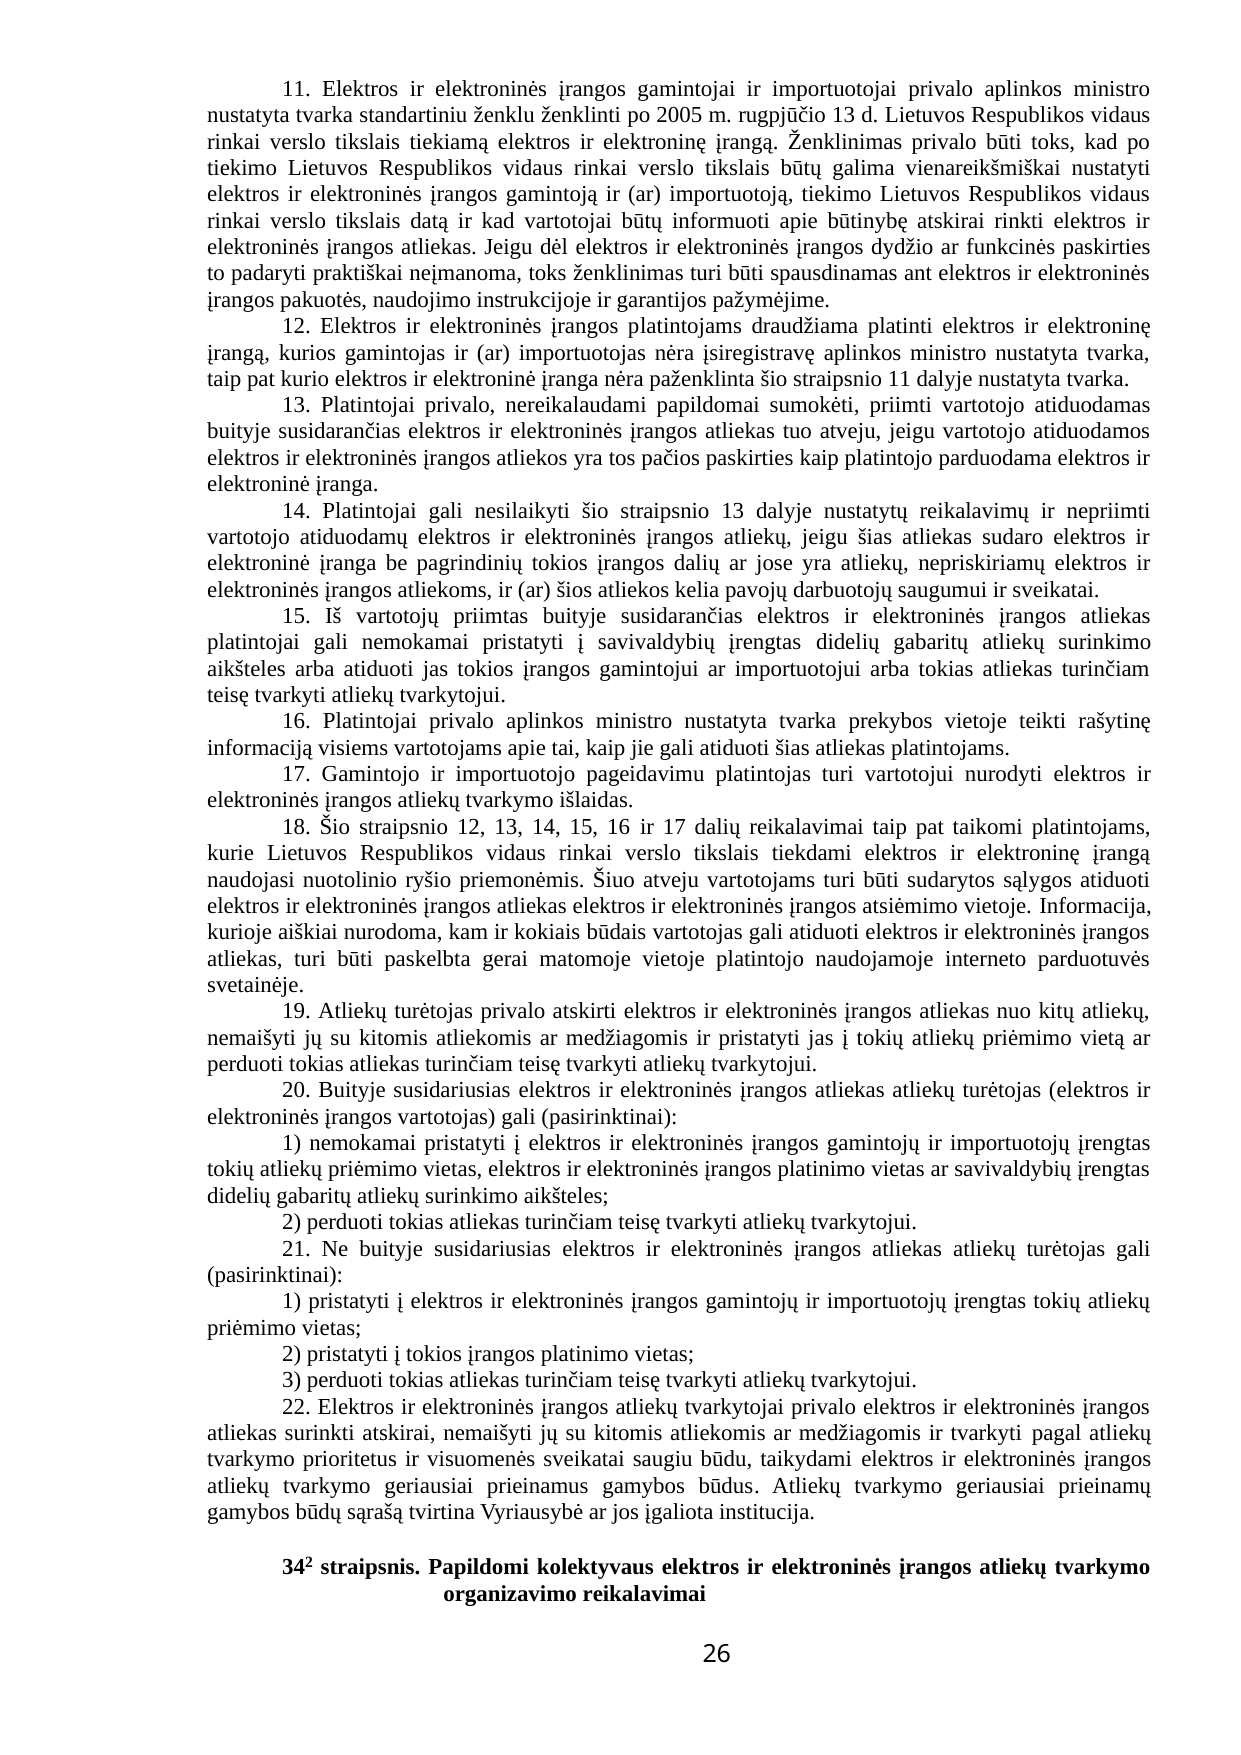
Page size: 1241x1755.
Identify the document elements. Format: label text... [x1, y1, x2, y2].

text 18. Šio straipsnio 12, 13, 14, 15, 16 ir 17 dalių reikalavimai taip pat taikomi platintojams, kurie Lietuvos Respublikos vidaus rinkai verslo tikslais tiekdami elektros ir elektroninę įrangą naudojasi nuotolinio ryšio priemonėmis. Šiuo atveju vartotojams turi būti sudarytos sąlygos atiduoti elektros ir elektroninės įrangos atliekas elektros ir elektroninės įrangos atsiėmimo vietoje. Informacija, kurioje aiškiai nurodoma, kam ir kokiais būdais vartotojas gali atiduoti elektros ir elektroninės įrangos atliekas, turi būti paskelbta gerai matomoje vietoje platintojo naudojamoje interneto parduotuvės svetainėje. [207, 813, 1152, 997]
text 20. Buityje susidariusias elektros ir elektroninės įrangos atliekas atliekų turėtojas (elektros ir elektroninės įrangos vartotojas) gali (pasirinktinai): [207, 1076, 1152, 1129]
text 11. Elektros ir elektroninės įrangos gamintojai ir importuotojai privalo aplinkos ministro nustatyta tvarka standartiniu ženklu ženklinti po 2005 m. rugpjūčio 13 d. Lietuvos Respublikos vidaus rinkai verslo tikslais tiekiamą elektros ir elektroninę įrangą. Ženklinimas privalo būti toks, kad po tiekimo Lietuvos Respublikos vidaus rinkai verslo tikslais būtų galima vienareikšmiškai nustatyti elektros ir elektroninės įrangos gamintoją ir (ar) importuotoją, tiekimo Lietuvos Respublikos vidaus rinkai verslo tikslais datą ir kad vartotojai būtų informuoti apie būtinybę atskirai rinkti elektros ir elektroninės įrangos atliekas. Jeigu dėl elektros ir elektroninės įrangos dydžio ar funkcinės paskirties to padaryti praktiškai neįmanoma, toks ženklinimas turi būti spausdinamas ant elektros ir elektroninės įrangos pakuotės, naudojimo instrukcijoje ir garantijos pažymėjime. [207, 75, 1152, 312]
text 14. Platintojai gali nesilaikyti šio straipsnio 13 dalyje nustatytų reikalavimų ir nepriimti vartotojo atiduodamų elektros ir elektroninės įrangos atliekų, jeigu šias atliekas sudaro elektros ir elektroninė įranga be pagrindinių tokios įrangos dalių ar jose yra atliekų, nepriskiriamų elektros ir elektroninės įrangos atliekoms, ir (ar) šios atliekos kelia pavojų darbuotojų saugumui ir sveikatai. [207, 497, 1152, 602]
text 15. Iš vartotojų priimtas buityje susidarančias elektros ir elektroninės įrangos atliekas platintojai gali nemokamai pristatyti į savivaldybių įrengtas didelių gabaritų atliekų surinkimo aikšteles arba atiduoti jas tokios įrangos gamintojui ar importuotojui arba tokias atliekas turinčiam teisę tvarkyti atliekų tvarkytojui. [207, 602, 1152, 707]
text 1) pristatyti į elektros ir elektroninės įrangos gamintojų ir importuotojų įrengtas tokių atliekų priėmimo vietas; [207, 1287, 1152, 1340]
text 16. Platintojai privalo aplinkos ministro nustatyta tvarka prekybos vietoje teikti rašytinę informaciją visiems vartotojams apie tai, kaip jie gali atiduoti šias atliekas platintojams. [207, 707, 1152, 760]
text 19. Atliekų turėtojas privalo atskirti elektros ir elektroninės įrangos atliekas nuo kitų atliekų, nemaišyti jų su kitomis atliekomis ar medžiagomis ir pristatyti jas į tokių atliekų priėmimo vietą ar perduoti tokias atliekas turinčiam teisę tvarkyti atliekų tvarkytojui. [207, 997, 1152, 1076]
text 21. Ne buityje susidariusias elektros ir elektroninės įrangos atliekas atliekų turėtojas gali (pasirinktinai): [207, 1234, 1152, 1287]
text 3) perduoti tokias atliekas turinčiam teisę tvarkyti atliekų tvarkytojui. [207, 1366, 1152, 1393]
text 1) nemokamai pristatyti į elektros ir elektroninės įrangos gamintojų ir importuotojų įrengtas tokių atliekų priėmimo vietas, elektros ir elektroninės įrangos platinimo vietas ar savivaldybių įrengtas didelių gabaritų atliekų surinkimo aikšteles; [207, 1129, 1152, 1208]
text 2) pristatyti į tokios įrangos platinimo vietas; [207, 1340, 1152, 1366]
text 12. Elektros ir elektroninės įrangos platintojams draudžiama platinti elektros ir elektroninę įrangą, kurios gamintojas ir (ar) importuotojas nėra įsiregistravę aplinkos ministro nustatyta tvarka, taip pat kurio elektros ir elektroninė įranga nėra paženklinta šio straipsnio 11 dalyje nustatyta tvarka. [207, 312, 1152, 391]
text 2) perduoti tokias atliekas turinčiam teisę tvarkyti atliekų tvarkytojui. [207, 1208, 1152, 1234]
text 22. Elektros ir elektroninės įrangos atliekų tvarkytojai privalo elektros ir elektroninės įrangos atliekas surinkti atskirai, nemaišyti jų su kitomis atliekomis ar medžiagomis ir tvarkyti pagal atliekų tvarkymo prioritetus ir visuomenės sveikatai saugiu būdu, taikydami elektros ir elektroninės įrangos atliekų tvarkymo geriausiai prieinamus gamybos būdus. Atliekų tvarkymo geriausiai prieinamų gamybos būdų sąrašą tvirtina Vyriausybė ar jos įgaliota institucija. [207, 1393, 1152, 1524]
text 13. Platintojai privalo, nereikalaudami papildomai sumokėti, priimti vartotojo atiduodamas buityje susidarančias elektros ir elektroninės įrangos atliekas tuo atveju, jeigu vartotojo atiduodamos elektros ir elektroninės įrangos atliekos yra tos pačios paskirties kaip platintojo parduodama elektros ir elektroninė įranga. [207, 391, 1152, 497]
text 17. Gamintojo ir importuotojo pageidavimu platintojas turi vartotojui nurodyti elektros ir elektroninės įrangos atliekų tvarkymo išlaidas. [207, 760, 1152, 813]
text 342 straipsnis. Papildomi kolektyvaus elektros ir elektroninės įrangos atliekų tvarkymo organizavimo reikalavimai [282, 1553, 1152, 1606]
